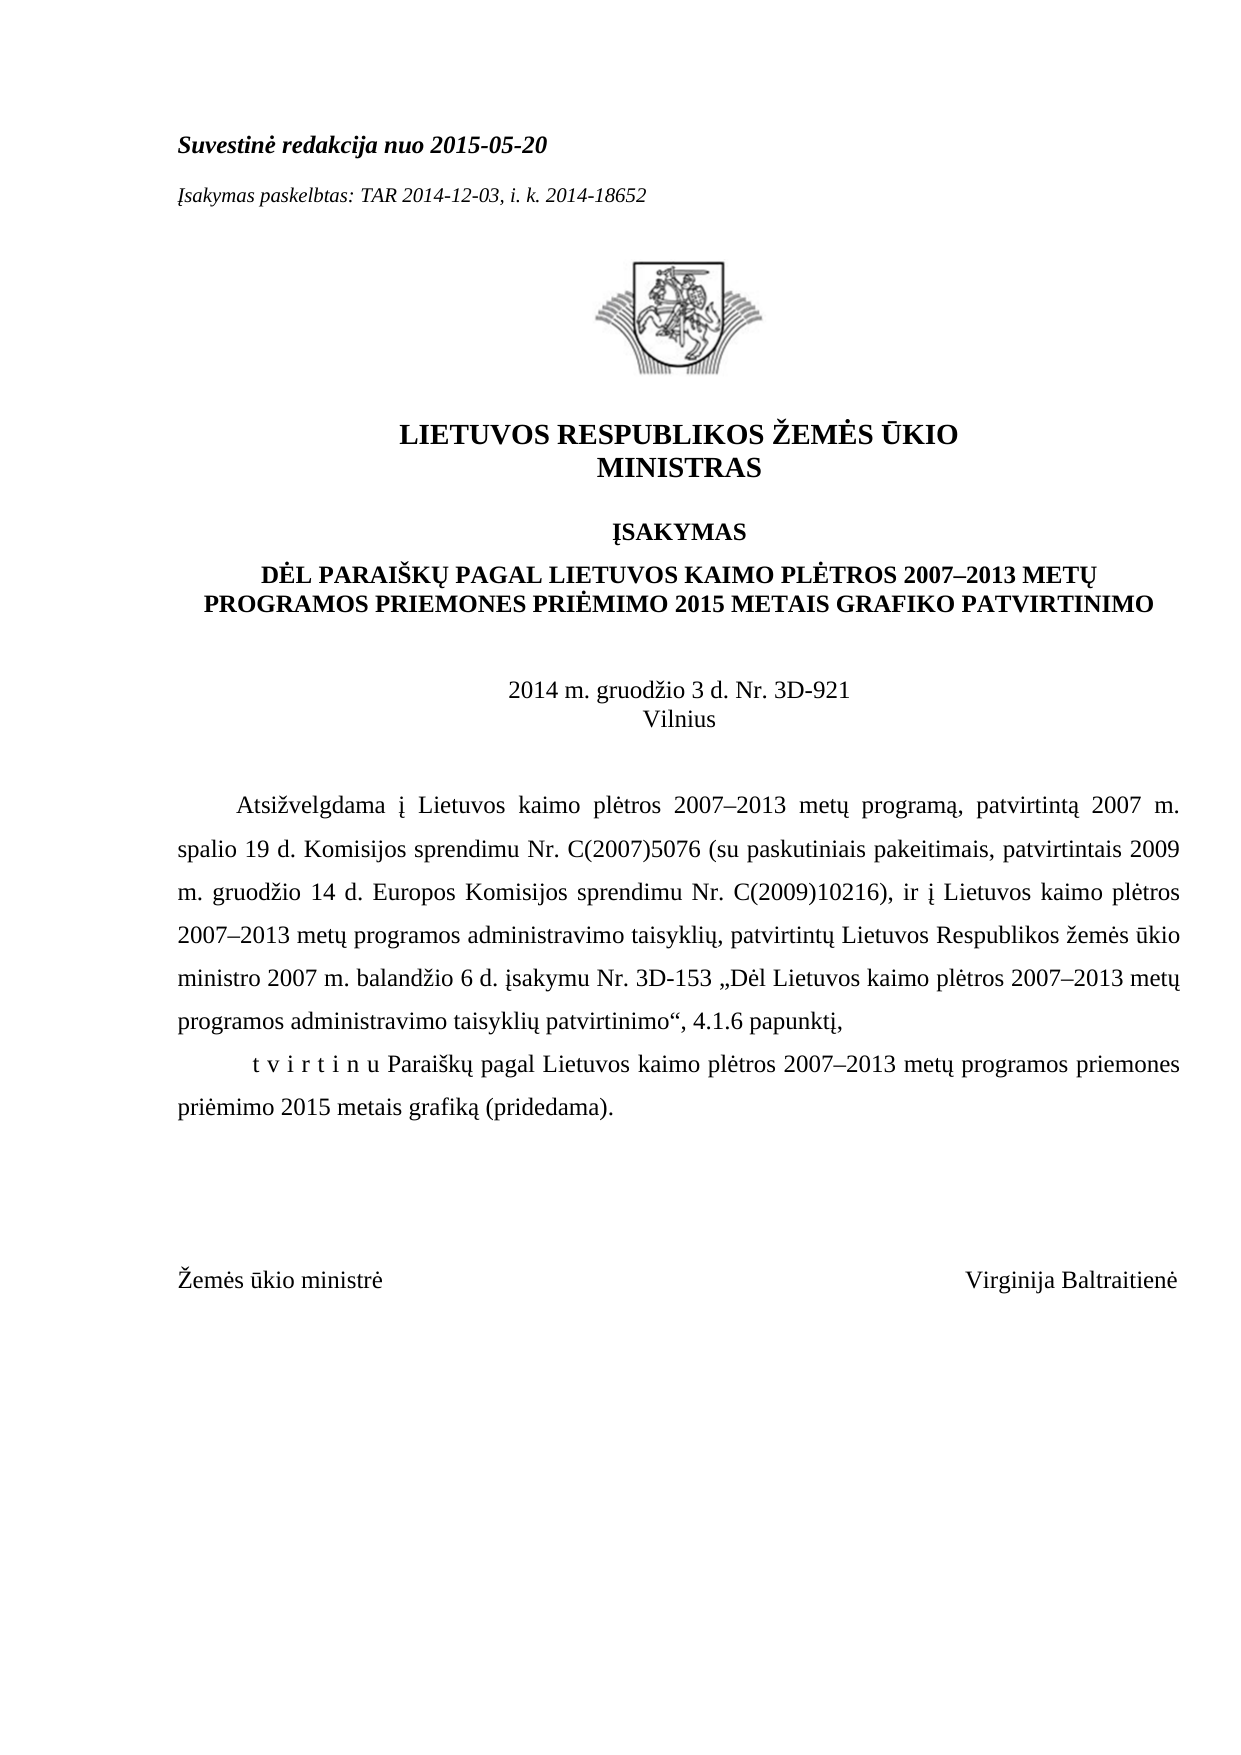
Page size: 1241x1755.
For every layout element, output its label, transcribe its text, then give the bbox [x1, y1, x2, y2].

text 2014 m. gruodžio 3 d. Nr. 3D-921 [177, 676, 1181, 704]
text ĮSAKYMAS [177, 517, 1181, 546]
text t v i r t i n u Paraiškų pagal Lietuvos kaimo plėtros 2007–2013 metų programos priemones priėmimo 2015 metais grafiką (pridedama). [177, 1049, 1181, 1121]
text DĖL PARAIŠKŲ PAGAL LIETUVOS KAIMO PLĖTROS 2007–2013 METŲ PROGRAMOS PRIEMONES PRIĖMIMO 2015 METAIS GRAFIKO PATVIRTINIMO [177, 561, 1181, 618]
text Vilnius [177, 704, 1181, 733]
text Žemės ūkio ministrė Virginija Baltraitienė [177, 1265, 1181, 1294]
text Atsižvelgdama į Lietuvos kaimo plėtros 2007–2013 metų programą, patvirtintą 2007 m. spalio 19 d. Komisijos sprendimu Nr. C(2007)5076 (su paskutiniais pakeitimais, patvirtintais 2009 m. gruodžio 14 d. Europos Komisijos sprendimu Nr. C(2009)10216), ir į Lietuvos kaimo plėtros 2007–2013 metų programos administravimo taisyklių, patvirtintų Lietuvos Respublikos žemės ūkio ministro 2007 m. balandžio 6 d. įsakymu Nr. 3D-153 „Dėl Lietuvos kaimo plėtros 2007–2013 metų programos administravimo taisyklių patvirtinimo“, 4.1.6 papunktį, [177, 791, 1181, 1035]
text LIETUVOS RESPUBLIKOS ŽEMĖS ŪKIO [177, 417, 1181, 450]
text MINISTRAS [177, 450, 1181, 484]
text Suvestinė redakcija nuo 2015-05-20 [177, 130, 1181, 159]
text Įsakymas paskelbtas: TAR 2014-12-03, i. k. 2014-18652 [177, 183, 1181, 207]
